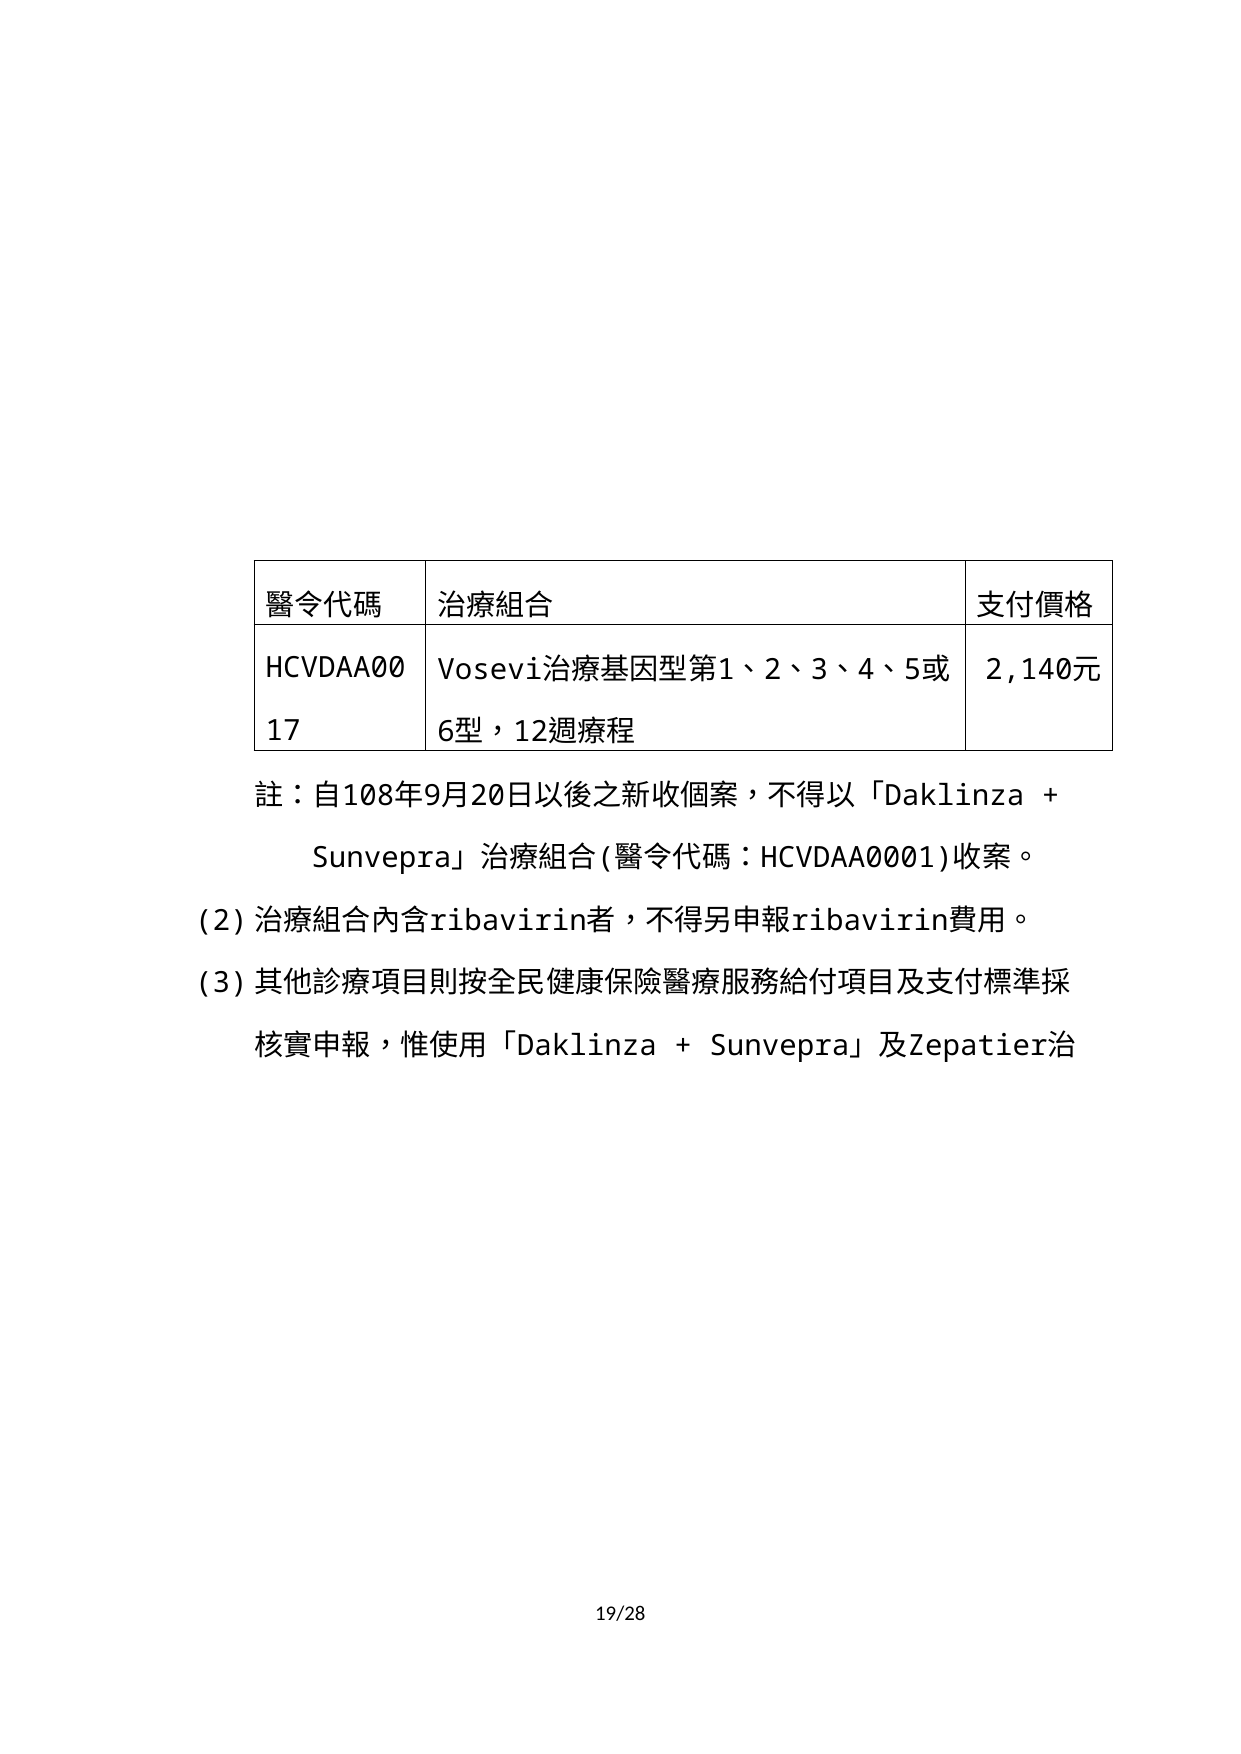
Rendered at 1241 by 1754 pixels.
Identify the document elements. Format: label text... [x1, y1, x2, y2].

table_header 治療組合 [426, 561, 965, 624]
text 註：自108年9月20日以後之新收個案，不得以「Daklinza + Sunvepra」治療組合(醫令代碼：HCVDAA0001)收案。 [254, 751, 1098, 876]
table_cell 2,140元 [966, 625, 1112, 750]
list 其他診療項目則按全民健康保險醫療服務給付項目及支付標準採核實申報，惟使用「Daklinza + Sunvepra」及Zepatier治 [195, 938, 1098, 1063]
table_cell HCVDAA0017 [255, 625, 425, 750]
table_cell Vosevi治療基因型第1、2、3、4、5或6型，12週療程 [426, 625, 965, 750]
table_header 醫令代碼 [255, 561, 425, 624]
table_header 支付價格 [966, 561, 1112, 624]
list 治療組合內含ribavirin者，不得另申報ribavirin費用。 [195, 876, 1098, 938]
